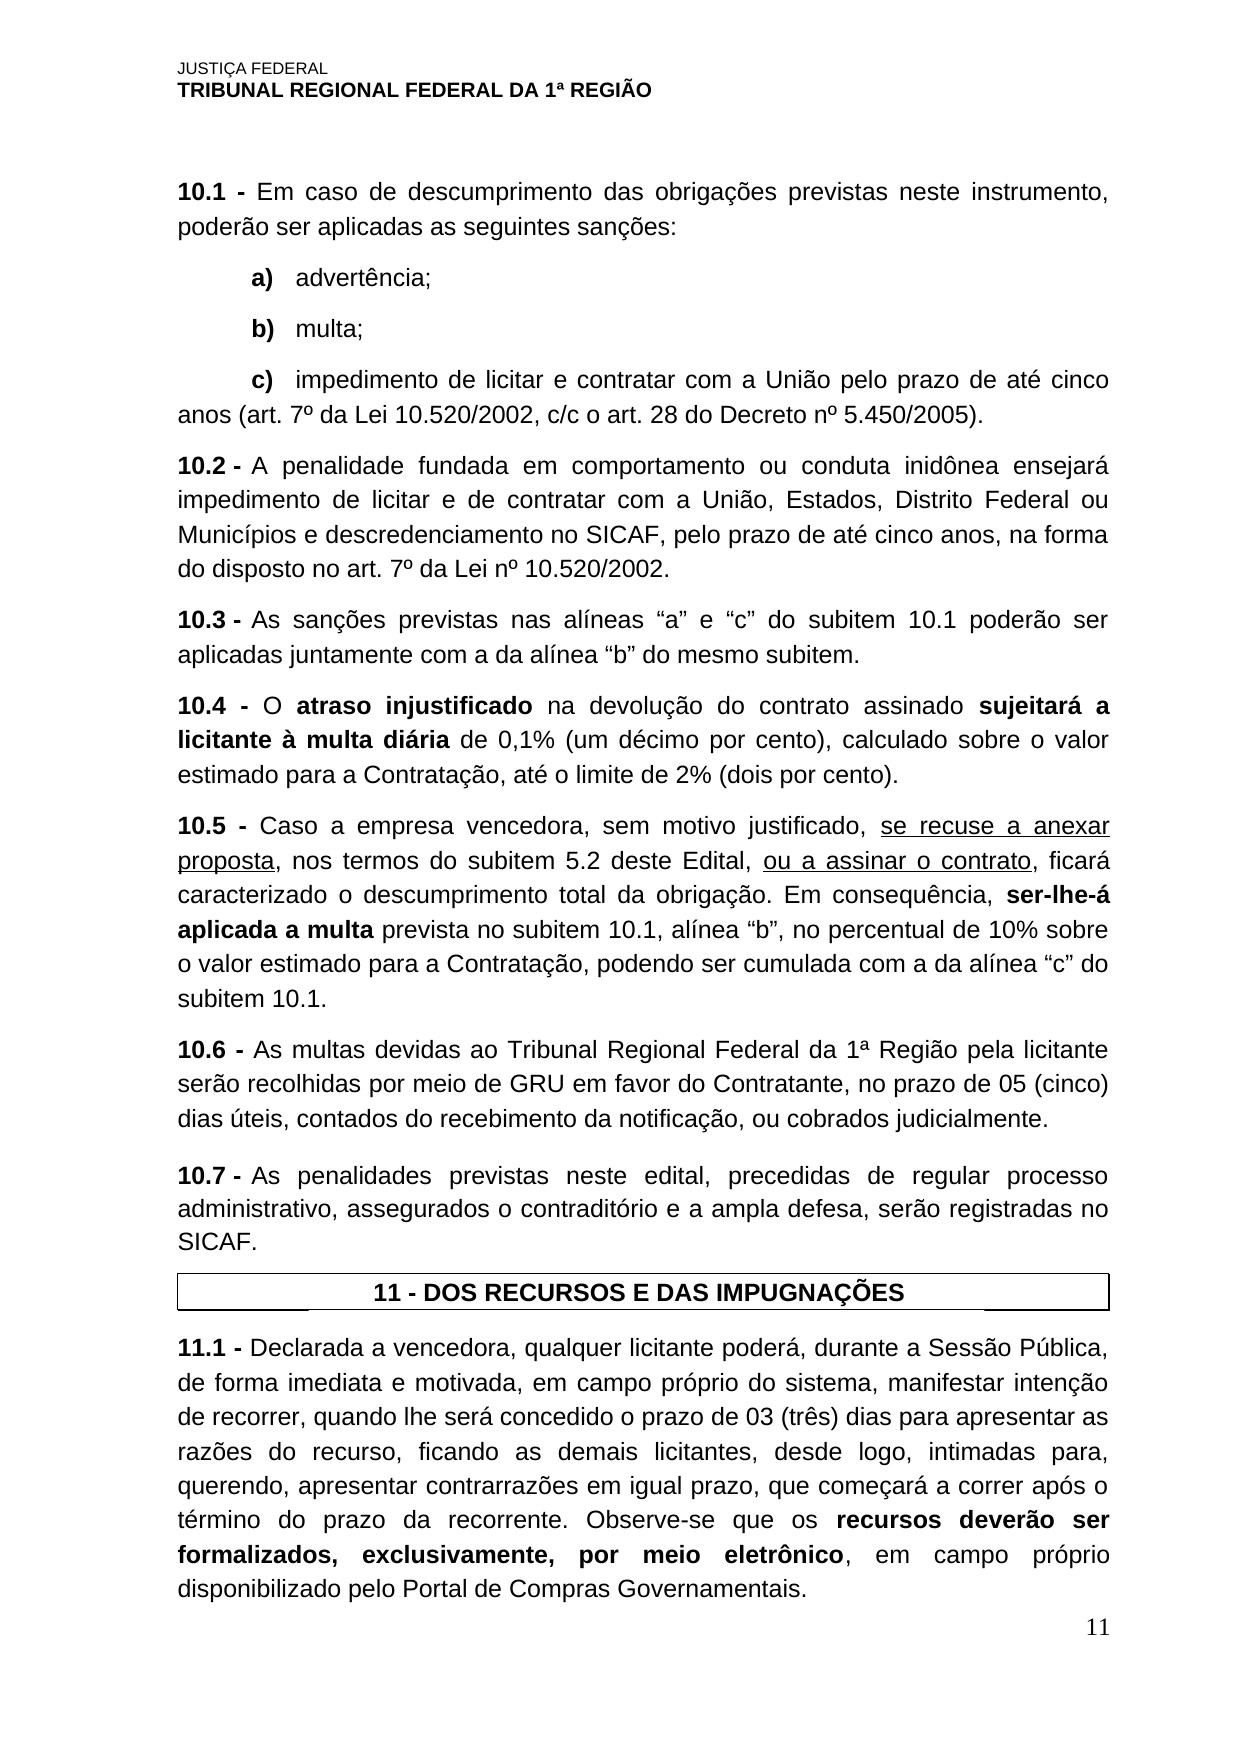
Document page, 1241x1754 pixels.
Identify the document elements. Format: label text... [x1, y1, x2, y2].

text 11.1 - Declarada a vencedora, qualquer licitante poderá, durante a Sessão Pública, de forma imediata e motivada, em campo próprio do sistema, manifestar intenção de recorrer, quando lhe será concedido o prazo de 03 (três) dias para apresentar as razões do recurso, ficando as demais licitantes, desde logo, intimadas para, querendo, apresentar contrarrazões em igual prazo, que começará a correr após o término do prazo da recorrente. Observe-se que os recursos deverão ser formalizados, exclusivamente, por meio eletrônico, em campo próprio disponibilizado pelo Portal de Compras Governamentais. [177, 1333, 1110, 1603]
text 10.1 - Em caso de descumprimento das obrigações previstas neste instrumento, poderão ser aplicadas as seguintes sanções: [177, 177, 1110, 241]
text c) impedimento de licitar e contratar com a União pelo prazo de até cinco anos (art. 7º da Lei 10.520/2002, c/c o art. 28 do Decreto nº 5.450/2005). [177, 365, 1110, 428]
text b) multa; [177, 314, 1110, 343]
text 10.3 - As sanções previstas nas alíneas “a” e “c” do subitem 10.1 poderão ser aplicadas juntamente com a da alínea “b” do mesmo subitem. [177, 605, 308, 669]
text 10.7 - As penalidades previstas neste edital, precedidas de regular processo administrativo, assegurados o contraditório e a ampla defesa, serão registradas no SICAF. [985, 1161, 1110, 1256]
text 10.5 - Caso a empresa vencedora, sem motivo justificado, se recuse a anexar proposta, nos termos do subitem 5.2 deste Edital, ou a assinar o contrato, ficará caracterizado o descumprimento total da obrigação. Em consequência, ser-lhe-á aplicada a multa prevista no subitem 10.1, alínea “b”, no percentual de 10% sobre o valor estimado para a Contratação, podendo ser cumulada com a da alínea “c” do subitem 10.1. [177, 811, 308, 1012]
text 10.2 - A penalidade fundada em comportamento ou conduta inidônea ensejará impedimento de licitar e de contratar com a União, Estados, Distrito Federal ou Municípios e descredenciamento no SICAF, pelo prazo de até cinco anos, na forma do disposto no art. 7º da Lei nº 10.520/2002. [177, 451, 1110, 583]
text 11 - DOS RECURSOS E DAS IMPUGNAÇÕES [178, 1274, 308, 1309]
text 10.4 - O atraso injustificado na devolução do contrato assinado sujeitará a licitante à multa diária de 0,1% (um décimo por cento), calculado sobre o valor estimado para a Contratação, até o limite de 2% (dois por cento). [985, 691, 1110, 789]
text 11 - DOS RECURSOS E DAS IMPUGNAÇÕES [985, 1274, 1108, 1309]
text 10.6 - As multas devidas ao Tribunal Regional Federal da 1ª Região pela licitante serão recolhidas por meio de GRU em favor do Contratante, no prazo de 05 (cinco) dias úteis, contados do recebimento da notificação, ou cobrados judicialmente. [177, 1035, 308, 1132]
text 10.3 - As sanções previstas nas alíneas “a” e “c” do subitem 10.1 poderão ser aplicadas juntamente com a da alínea “b” do mesmo subitem. [985, 605, 1110, 669]
text 10.4 - O atraso injustificado na devolução do contrato assinado sujeitará a licitante à multa diária de 0,1% (um décimo por cento), calculado sobre o valor estimado para a Contratação, até o limite de 2% (dois por cento). [177, 691, 308, 789]
text 10.7 - As penalidades previstas neste edital, precedidas de regular processo administrativo, assegurados o contraditório e a ampla defesa, serão registradas no SICAF. [177, 1161, 308, 1256]
text 10.5 - Caso a empresa vencedora, sem motivo justificado, se recuse a anexar proposta, nos termos do subitem 5.2 deste Edital, ou a assinar o contrato, ficará caracterizado o descumprimento total da obrigação. Em consequência, ser-lhe-á aplicada a multa prevista no subitem 10.1, alínea “b”, no percentual de 10% sobre o valor estimado para a Contratação, podendo ser cumulada com a da alínea “c” do subitem 10.1. [985, 837, 1110, 1012]
text a) advertência; [177, 263, 1110, 292]
text 10.6 - As multas devidas ao Tribunal Regional Federal da 1ª Região pela licitante serão recolhidas por meio de GRU em favor do Contratante, no prazo de 05 (cinco) dias úteis, contados do recebimento da notificação, ou cobrados judicialmente. [985, 1035, 1110, 1132]
